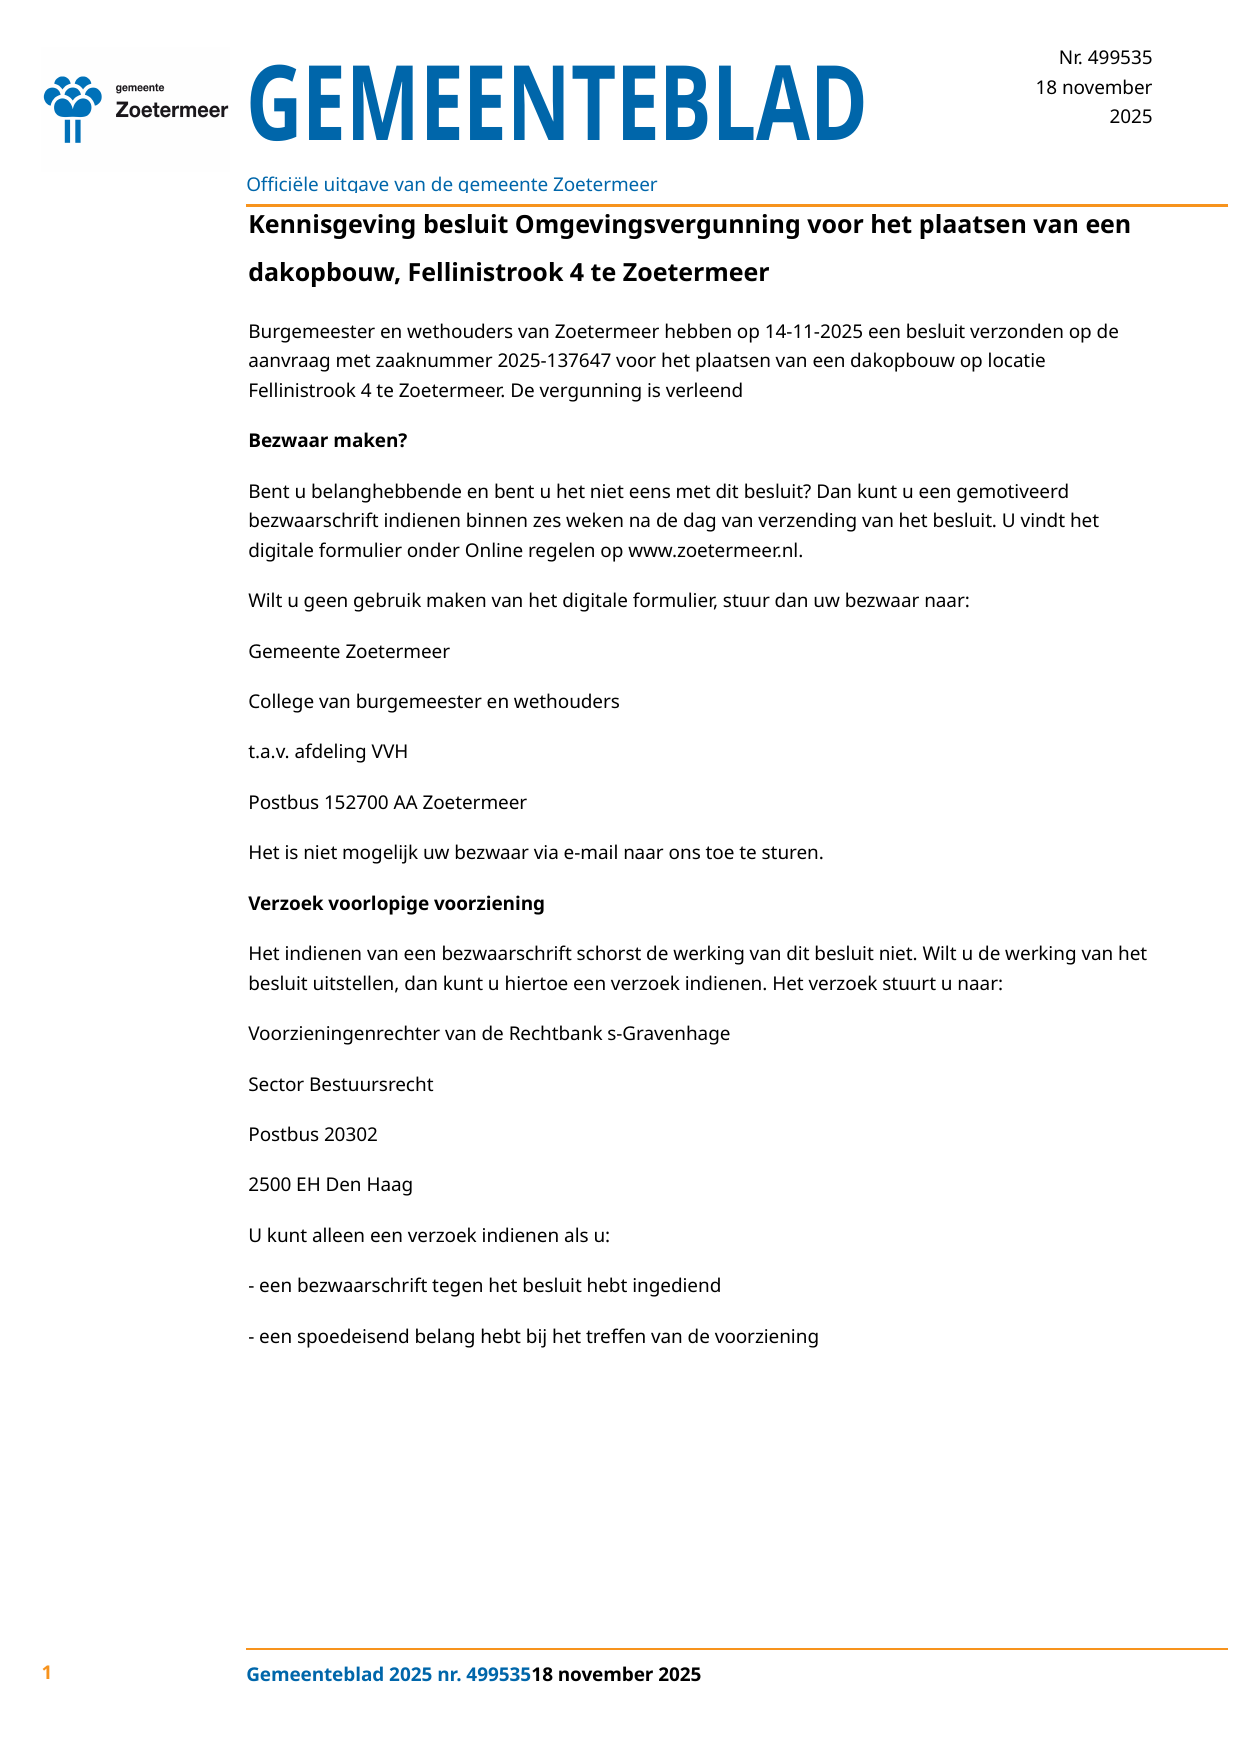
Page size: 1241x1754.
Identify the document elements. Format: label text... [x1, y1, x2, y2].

text Het indienen van een bezwaarschrift schorst de werking van dit besluit niet. Wilt u de werking van het besluit uitstellen, dan kunt u hiertoe een verzoek indienen. Het verzoek stuurt u naar: [248, 940, 1152, 996]
text Postbus 152700 AA Zoetermeer [248, 789, 1152, 815]
text 2500 EH Den Haag [248, 1172, 1152, 1197]
picture [41, 47, 231, 172]
text U kunt alleen een verzoek indienen als u: [248, 1222, 1152, 1248]
text Wilt u geen gebruik maken van het digitale formulier, stuur dan uw bezwaar naar: [248, 587, 1152, 613]
text - een spoedeisend belang hebt bij het treffen van de voorziening [248, 1323, 1152, 1349]
text t.a.v. afdeling VVH [248, 739, 1152, 764]
text Burgemeester en wethouders van Zoetermeer hebben op 14-11-2025 een besluit verzonden op de aanvraag met zaaknummer 2025-137647 voor het plaatsen van een dakopbouw op locatie Fellinistrook 4 te Zoetermeer. De vergunning is verleend [248, 318, 1152, 403]
text Sector Bestuursrecht [248, 1071, 1152, 1097]
text Gemeente Zoetermeer [248, 638, 1152, 664]
text Bent u belanghebbende en bent u het niet eens met dit besluit? Dan kunt u een gemotiveerd bezwaarschrift indienen binnen zes weken na de dag van verzending van het besluit. U vindt het digitale formulier onder Online regelen op www.zoetermeer.nl. [248, 478, 1152, 563]
text Kennisgeving besluit Omgevingsvergunning voor het plaatsen van een dakopbouw, Fellinistrook 4 te Zoetermeer [248, 207, 1152, 288]
text Voorzieningenrechter van de Rechtbank s-Gravenhage [248, 1020, 1152, 1046]
text Verzoek voorlopige voorziening [248, 890, 1152, 916]
text Postbus 20302 [248, 1121, 1152, 1147]
text - een bezwaarschrift tegen het besluit hebt ingediend [248, 1272, 1152, 1298]
text Het is niet mogelijk uw bezwaar via e-mail naar ons toe te sturen. [248, 839, 1152, 865]
text Bezwaar maken? [248, 427, 1152, 453]
text College van burgemeester en wethouders [248, 688, 1152, 714]
